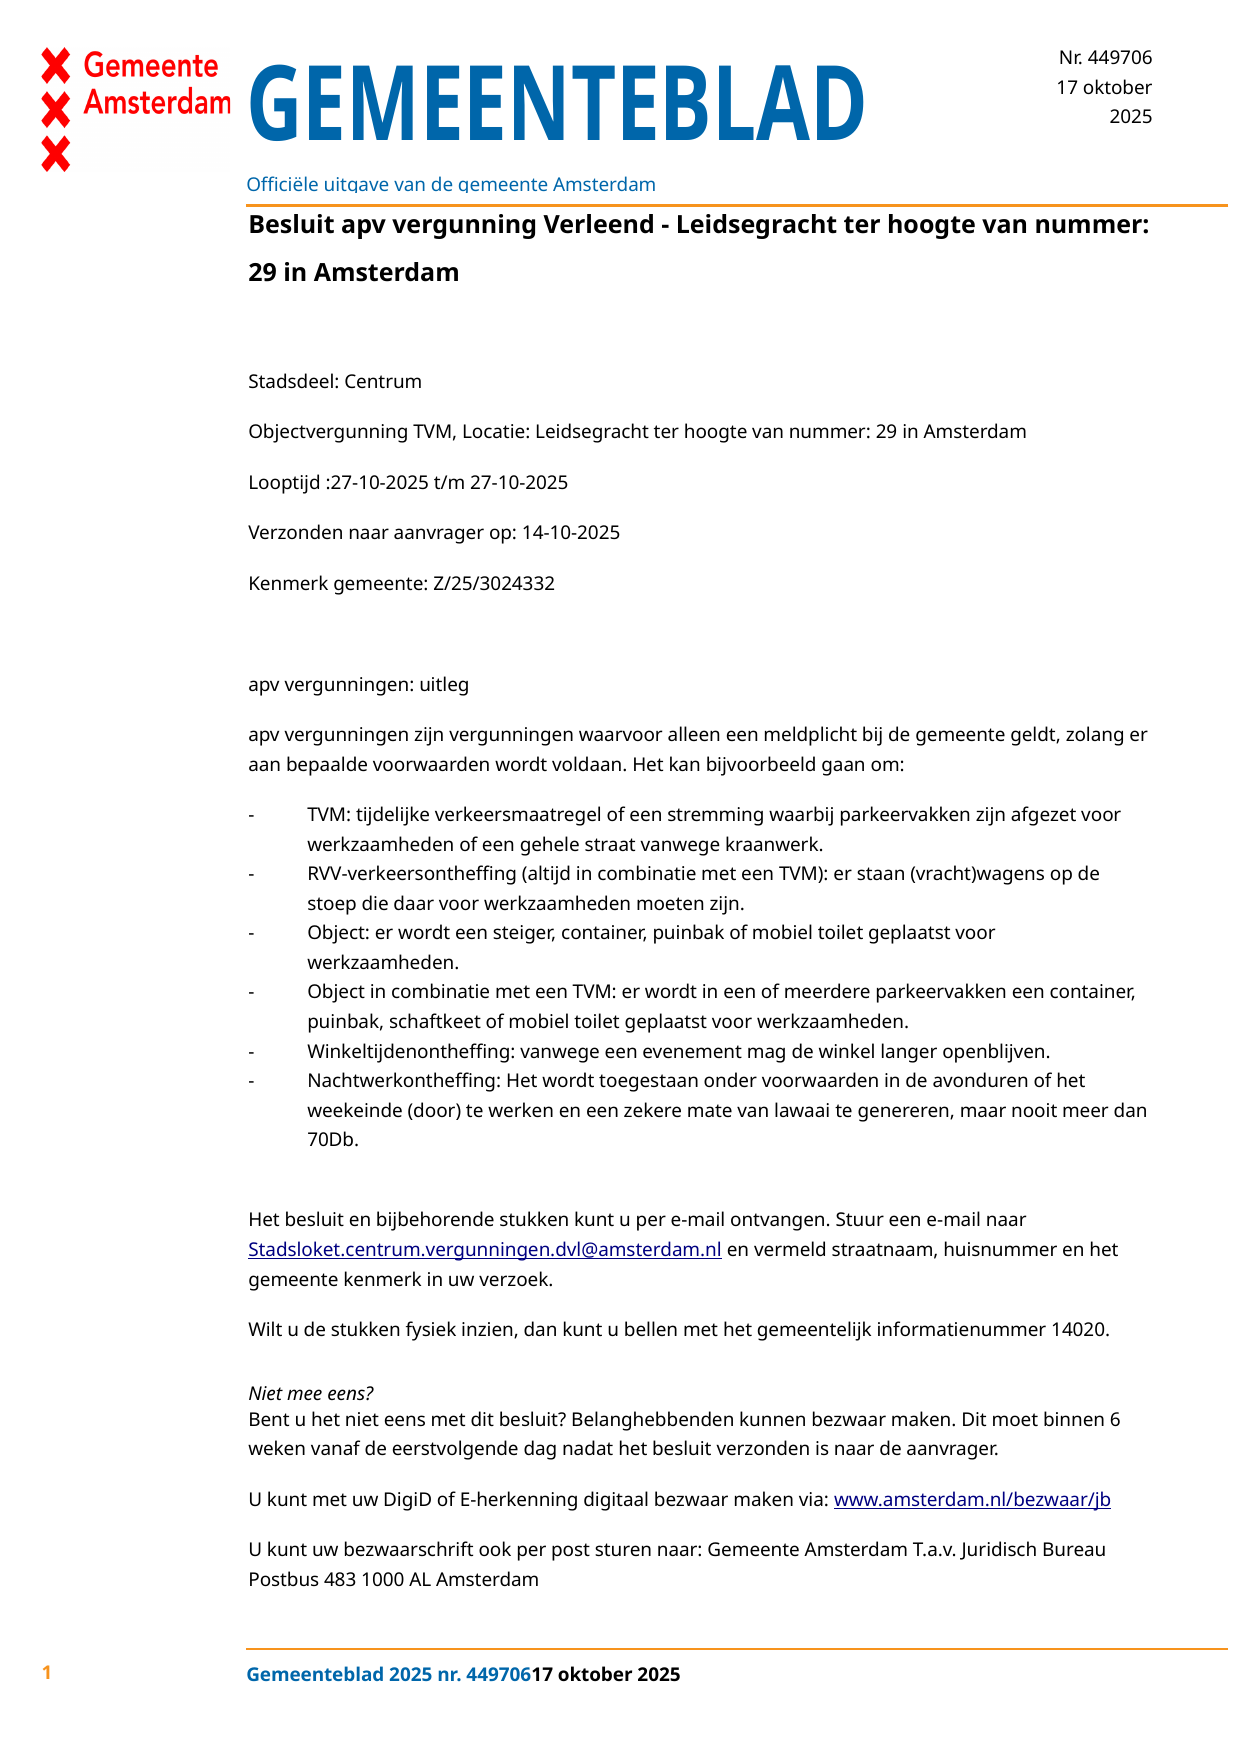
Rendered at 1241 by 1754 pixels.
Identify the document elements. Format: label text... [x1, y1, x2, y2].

list Object in combinatie met een TVM: er wordt in een of meerdere parkeervakken een container, puinbak, schaftkeet of mobiel toilet geplaatst voor werkzaamheden. [248, 979, 1152, 1034]
text U kunt met uw DigiD of E-herkenning digitaal bezwaar maken via: www.amsterdam.nl/bezwaar/jb [248, 1486, 1152, 1512]
list Winkeltijdenontheffing: vanwege een evenement mag de winkel langer openblijven. [248, 1038, 1152, 1064]
text Verzonden naar aanvrager op: 14-10-2025 [248, 519, 1152, 545]
list RVV-verkeersontheffing (altijd in combinatie met een TVM): er staan (vracht)wagens op de stoep die daar voor werkzaamheden moeten zijn. [248, 860, 1152, 916]
text apv vergunningen: uitleg [248, 671, 1152, 697]
text Objectvergunning TVM, Locatie: Leidsegracht ter hoogte van nummer: 29 in Amsterdam [248, 419, 1152, 444]
text Stadsdeel: Centrum [248, 368, 1152, 394]
text Kenmerk gemeente: Z/25/3024332 [248, 570, 1152, 596]
text Bent u het niet eens met dit besluit? Belanghebbenden kunnen bezwaar maken. Dit moet binnen 6 weken vanaf de eerstvolgende dag nadat het besluit verzonden is naar de aanvrager. [248, 1406, 1152, 1461]
list TVM: tijdelijke verkeersmaatregel of een stremming waarbij parkeervakken zijn afgezet voor werkzaamheden of een gehele straat vanwege kraanwerk. [248, 801, 1152, 857]
text Looptijd :27-10-2025 t/m 27-10-2025 [248, 469, 1152, 495]
list Object: er wordt een steiger, container, puinbak of mobiel toilet geplaatst voor werkzaamheden. [248, 919, 1152, 975]
text U kunt uw bezwaarschrift ook per post sturen naar: Gemeente Amsterdam T.a.v. Juridisch Bureau Postbus 483 1000 AL Amsterdam [248, 1536, 1152, 1592]
list Nachtwerkontheffing: Het wordt toegestaan onder voorwaarden in de avonduren of het weekeinde (door) te werken en een zekere mate van lawaai te genereren, maar nooit meer dan 70Db. [248, 1067, 1152, 1152]
text apv vergunningen zijn vergunningen waarvoor alleen een meldplicht bij de gemeente geldt, zolang er aan bepaalde voorwaarden wordt voldaan. Het kan bijvoorbeeld gaan om: [248, 721, 1152, 777]
text Besluit apv vergunning Verleend - Leidsegracht ter hoogte van nummer: 29 in Amsterdam [248, 207, 1152, 288]
text Wilt u de stukken fysiek inzien, dan kunt u bellen met het gemeentelijk informatienummer 14020. [248, 1316, 1152, 1342]
text Het besluit en bijbehorende stukken kunt u per e-mail ontvangen. Stuur een e-mail naar Stadsloket.centrum.vergunningen.dvl@amsterdam.nl en vermeld straatnaam, huisnummer en het gemeente kenmerk in uw verzoek. [248, 1207, 1152, 1292]
picture [41, 47, 231, 172]
text Niet mee eens? [248, 1380, 1152, 1406]
